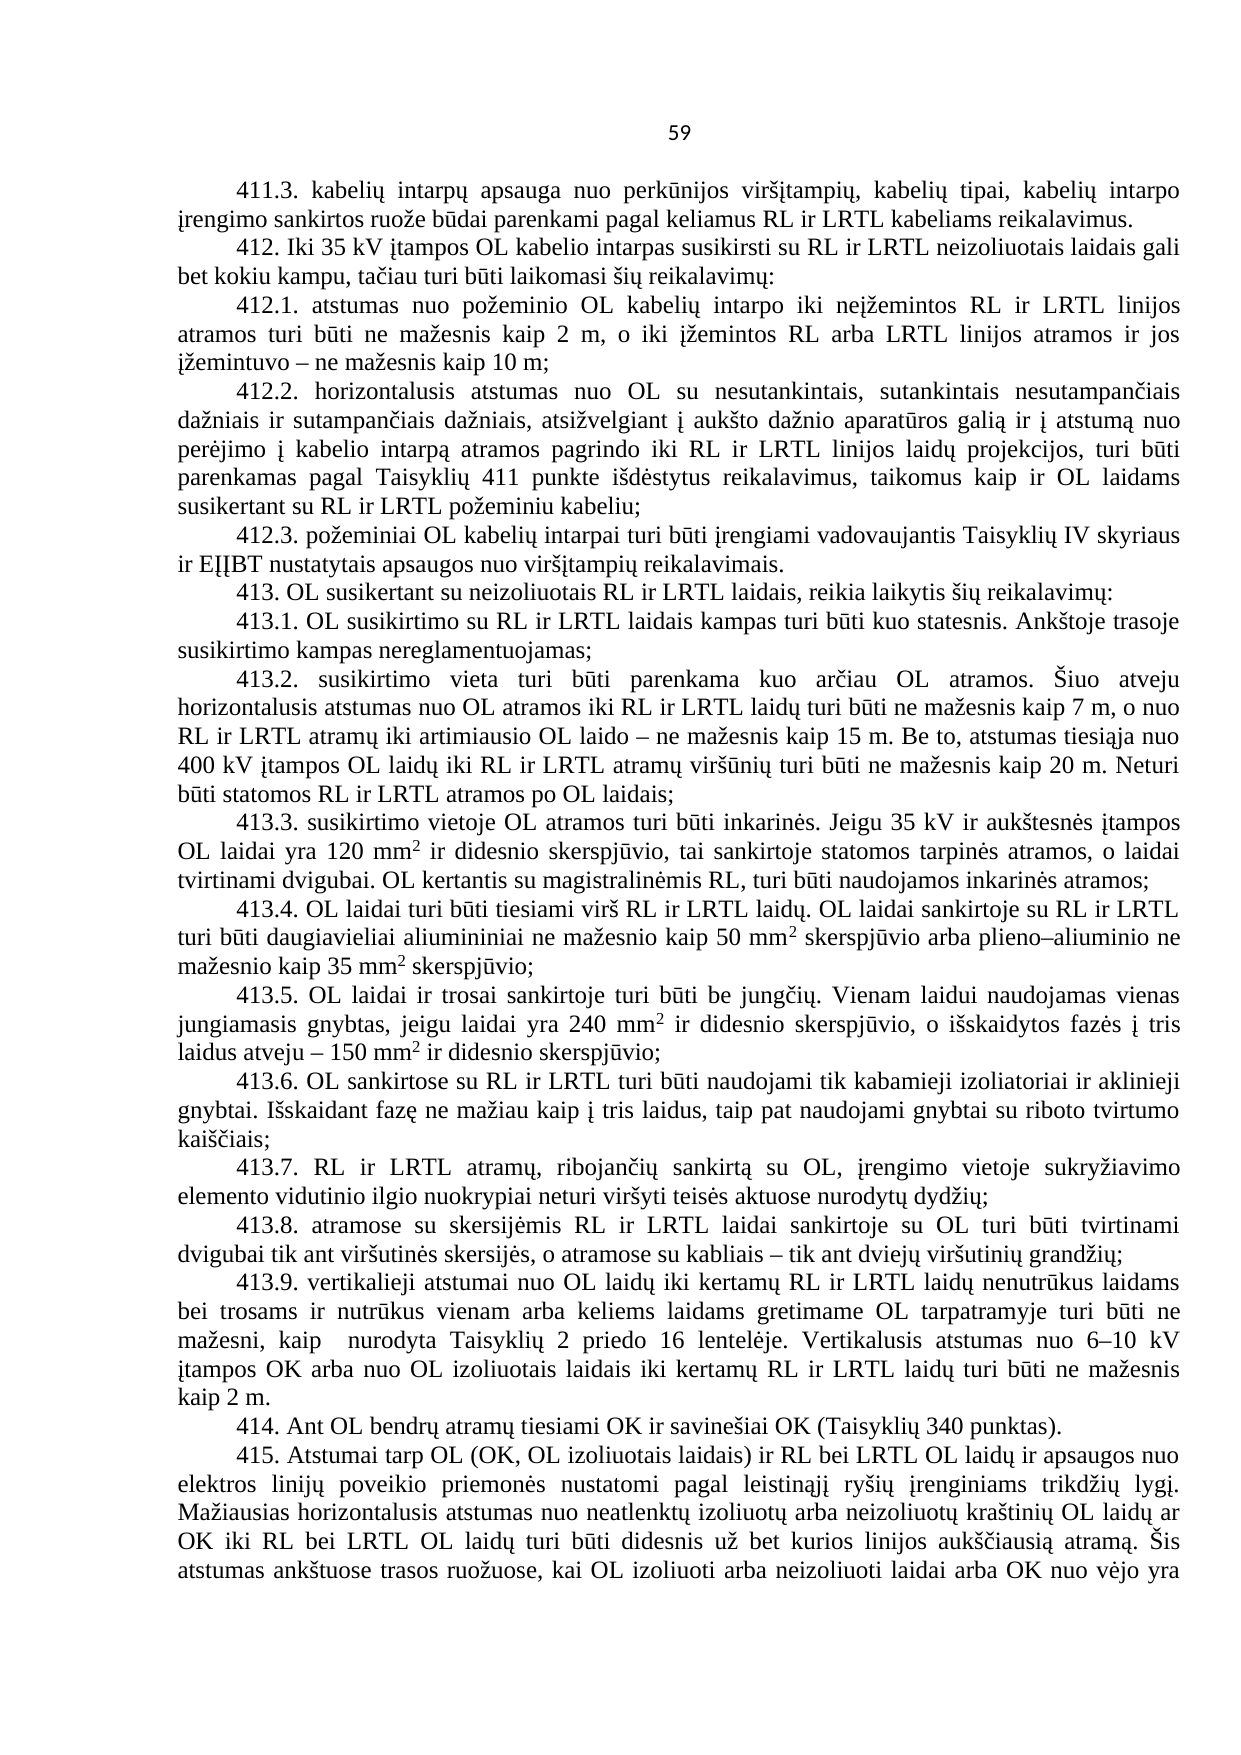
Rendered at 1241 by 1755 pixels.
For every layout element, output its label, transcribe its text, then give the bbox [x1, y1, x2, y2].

text 412.3. požeminiai OL kabelių intarpai turi būti įrengiami vadovaujantis Taisyklių IV skyriaus ir EĮĮBT nustatytais apsaugos nuo viršįtampių reikalavimais. [177, 520, 1181, 577]
text 412.1. atstumas nuo požeminio OL kabelių intarpo iki neįžemintos RL ir LRTL linijos atramos turi būti ne mažesnis kaip 2 m, o iki įžemintos RL arba LRTL linijos atramos ir jos įžemintuvo – ne mažesnis kaip 10 m; [177, 290, 1181, 376]
text 413.7. RL ir LRTL atramų, ribojančių sankirtą su OL, įrengimo vietoje sukryžiavimo elemento vidutinio ilgio nuokrypiai neturi viršyti teisės aktuose nurodytų dydžių; [177, 1152, 1181, 1210]
text 413.3. susikirtimo vietoje OL atramos turi būti inkarinės. Jeigu 35 kV ir aukštesnės įtampos OL laidai yra 120 mm2 ir didesnio skerspjūvio, tai sankirtoje statomos tarpinės atramos, o laidai tvirtinami dvigubai. OL kertantis su magistralinėmis RL, turi būti naudojamos inkarinės atramos; [177, 807, 1181, 894]
text 413.9. vertikalieji atstumai nuo OL laidų iki kertamų RL ir LRTL laidų nenutrūkus laidams bei trosams ir nutrūkus vienam arba keliems laidams gretimame OL tarpatramyje turi būti ne mažesni, kaip nurodyta Taisyklių 2 priedo 16 lentelėje. Vertikalusis atstumas nuo 6–10 kV įtampos OK arba nuo OL izoliuotais laidais iki kertamų RL ir LRTL laidų turi būti ne mažesnis kaip 2 m. [177, 1267, 1181, 1411]
text 413.6. OL sankirtose su RL ir LRTL turi būti naudojami tik kabamieji izoliatoriai ir aklinieji gnybtai. Išskaidant fazę ne mažiau kaip į tris laidus, taip pat naudojami gnybtai su riboto tvirtumo kaiščiais; [177, 1066, 1181, 1152]
text 412.2. horizontalusis atstumas nuo OL su nesutankintais, sutankintais nesutampančiais dažniais ir sutampančiais dažniais, atsižvelgiant į aukšto dažnio aparatūros galią ir į atstumą nuo perėjimo į kabelio intarpą atramos pagrindo iki RL ir LRTL linijos laidų projekcijos, turi būti parenkamas pagal Taisyklių 411 punkte išdėstytus reikalavimus, taikomus kaip ir OL laidams susikertant su RL ir LRTL požeminiu kabeliu; [177, 376, 1181, 520]
text 412. Iki 35 kV įtampos OL kabelio intarpas susikirsti su RL ir LRTL neizoliuotais laidais gali bet kokiu kampu, tačiau turi būti laikomasi šių reikalavimų: [177, 232, 1181, 290]
text 413.5. OL laidai ir trosai sankirtoje turi būti be jungčių. Vienam laidui naudojamas vienas jungiamasis gnybtas, jeigu laidai yra 240 mm2 ir didesnio skerspjūvio, o išskaidytos fazės į tris laidus atveju – 150 mm2 ir didesnio skerspjūvio; [177, 980, 1181, 1066]
text 413.8. atramose su skersijėmis RL ir LRTL laidai sankirtoje su OL turi būti tvirtinami dvigubai tik ant viršutinės skersijės, o atramose su kabliais – tik ant dviejų viršutinių grandžių; [177, 1210, 1181, 1267]
text 414. Ant OL bendrų atramų tiesiami OK ir savinešiai OK (Taisyklių 340 punktas). [177, 1411, 1181, 1440]
text 413.4. OL laidai turi būti tiesiami virš RL ir LRTL laidų. OL laidai sankirtoje su RL ir LRTL turi būti daugiavieliai aliumininiai ne mažesnio kaip 50 mm2 skerspjūvio arba plieno–aliuminio ne mažesnio kaip 35 mm2 skerspjūvio; [177, 894, 1181, 980]
text 411.3. kabelių intarpų apsauga nuo perkūnijos viršįtampių, kabelių tipai, kabelių intarpo įrengimo sankirtos ruože būdai parenkami pagal keliamus RL ir LRTL kabeliams reikalavimus. [177, 175, 1181, 232]
text 413.2. susikirtimo vieta turi būti parenkama kuo arčiau OL atramos. Šiuo atveju horizontalusis atstumas nuo OL atramos iki RL ir LRTL laidų turi būti ne mažesnis kaip 7 m, o nuo RL ir LRTL atramų iki artimiausio OL laido – ne mažesnis kaip 15 m. Be to, atstumas tiesiąja nuo 400 kV įtampos OL laidų iki RL ir LRTL atramų viršūnių turi būti ne mažesnis kaip 20 m. Neturi būti statomos RL ir LRTL atramos po OL laidais; [177, 664, 1181, 807]
text 413. OL susikertant su neizoliuotais RL ir LRTL laidais, reikia laikytis šių reikalavimų: [177, 577, 1181, 606]
text 415. Atstumai tarp OL (OK, OL izoliuotais laidais) ir RL bei LRTL OL laidų ir apsaugos nuo elektros linijų poveikio priemonės nustatomi pagal leistinąjį ryšių įrenginiams trikdžių lygį. Mažiausias horizontalusis atstumas nuo neatlenktų izoliuotų arba neizoliuotų kraštinių OL laidų ar OK iki RL bei LRTL OL laidų turi būti didesnis už bet kurios linijos aukščiausią atramą. Šis atstumas ankštuose trasos ruožuose, kai OL izoliuoti arba neizoliuoti laidai arba OK nuo vėjo yra [177, 1440, 1181, 1584]
text 413.1. OL susikirtimo su RL ir LRTL laidais kampas turi būti kuo statesnis. Ankštoje trasoje susikirtimo kampas nereglamentuojamas; [177, 606, 1181, 664]
